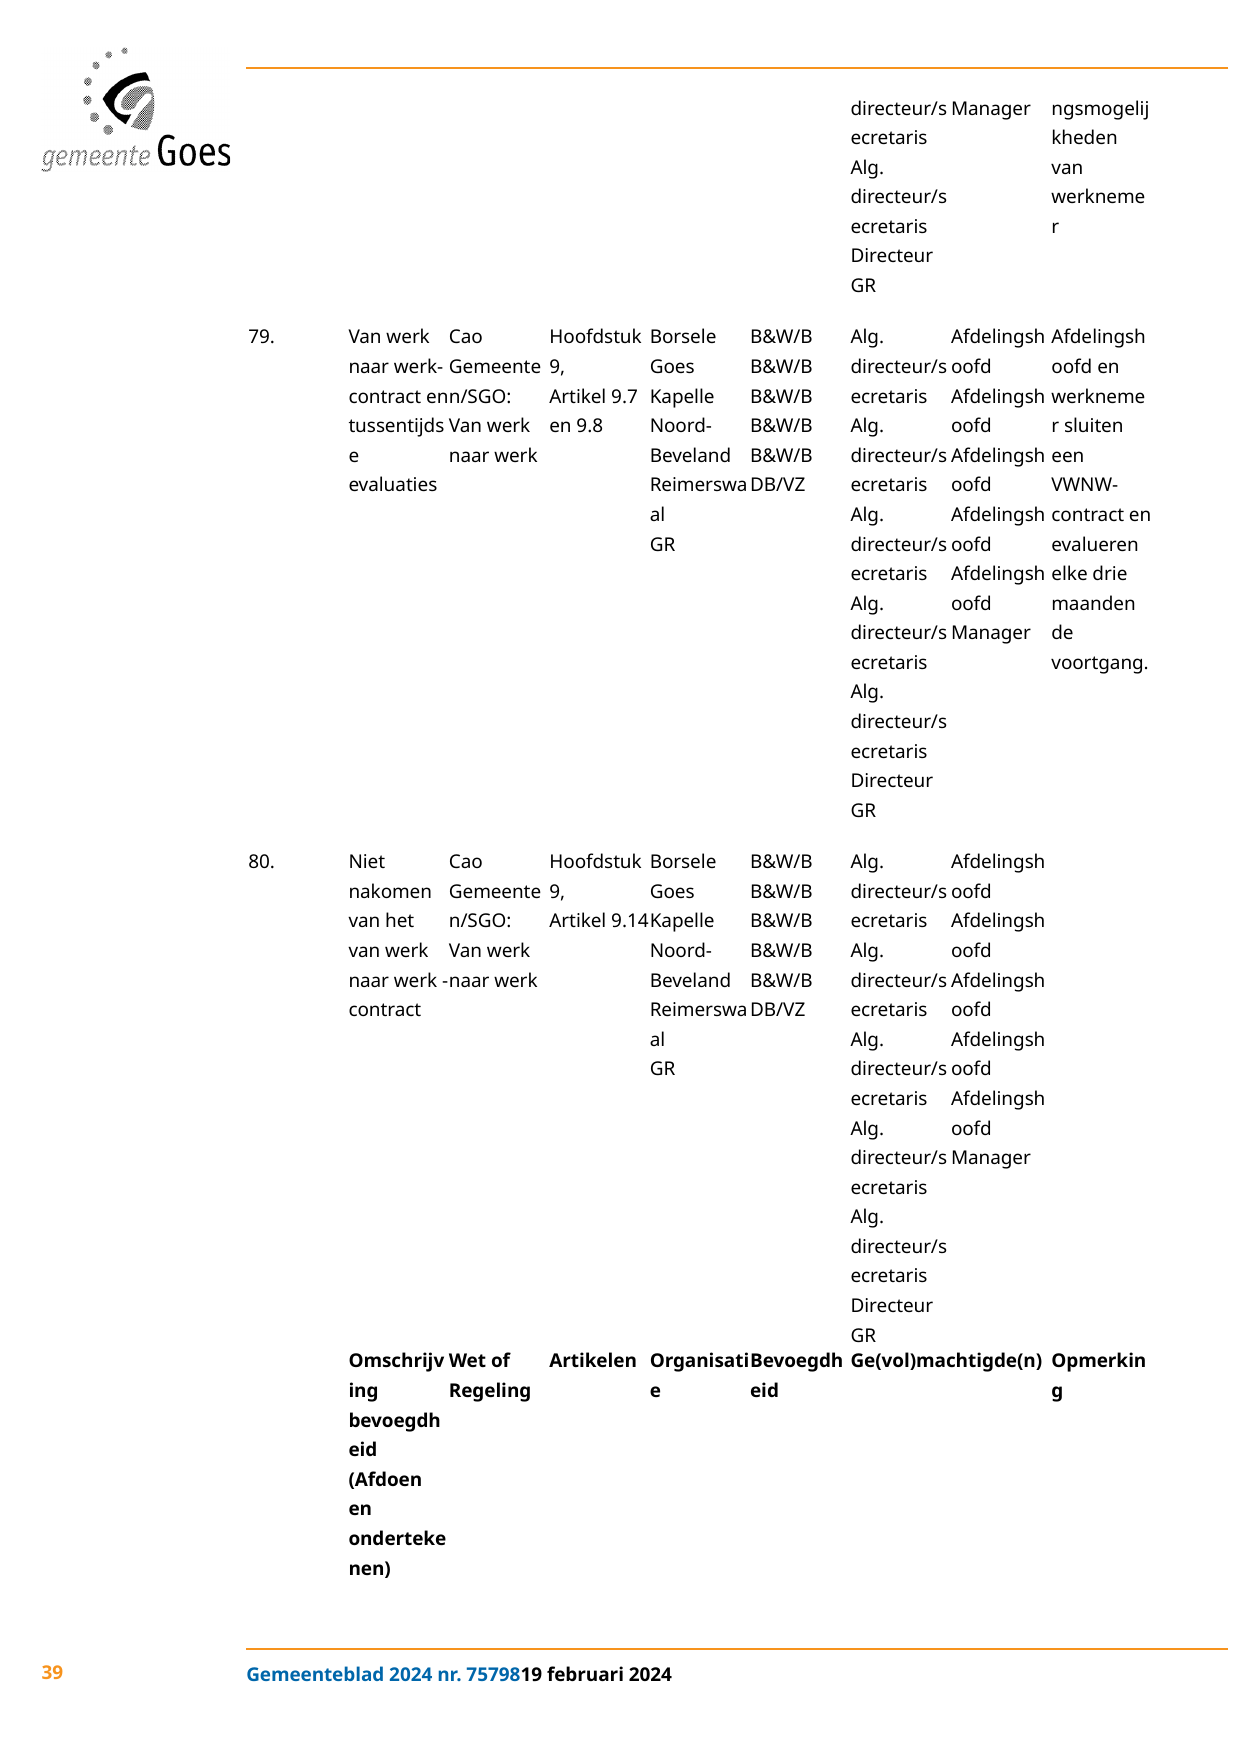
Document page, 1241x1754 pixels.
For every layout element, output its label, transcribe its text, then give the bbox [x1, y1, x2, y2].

table_cell Alg. directeur/secretaris Alg. directeur/secretaris Alg. directeur/secretaris Alg. directeur/secretaris Alg. directeur/secretaris Directeur GR [850, 849, 951, 1348]
table_cell [348, 95, 449, 298]
table_cell [650, 298, 750, 324]
table_cell [850, 1580, 951, 1606]
table_cell [248, 823, 348, 848]
table_cell ngsmogelijkheden van werknemer [1051, 95, 1152, 298]
table_cell [549, 1580, 649, 1606]
table_cell Cao Gemeenten/SGO: Van werk naar werk [449, 849, 549, 1348]
picture [41, 47, 231, 172]
table_cell Borsele Goes Kapelle Noord-Beveland Reimerswaal GR [650, 849, 750, 1348]
table_cell Afdelingshoofd Afdelingshoofd Afdelingshoofd Afdelingshoofd Afdelingshoofd Manager [951, 324, 1051, 823]
table_cell [348, 298, 449, 324]
table_cell [248, 1348, 348, 1580]
table_cell [1051, 298, 1152, 324]
table_cell B&W/B B&W/B B&W/B B&W/B B&W/B DB/VZ [750, 324, 850, 823]
table_cell Organisatie [650, 1348, 750, 1580]
table_cell [650, 1580, 750, 1606]
table_cell [1051, 1580, 1152, 1606]
table_cell Afdelingshoofd en werknemer sluiten een VWNW-contract en evalueren elke drie maanden de voortgang. [1051, 324, 1152, 823]
table_cell Omschrijving bevoegdheid (Afdoen en ondertekenen) [348, 1348, 449, 1580]
table_cell [549, 298, 649, 324]
table_cell [951, 298, 1051, 324]
table_cell Borsele Goes Kapelle Noord-Beveland Reimerswaal GR [650, 324, 750, 823]
table_cell Alg. directeur/secretaris Alg. directeur/secretaris Alg. directeur/secretaris Alg. directeur/secretaris Alg. directeur/secretaris Directeur GR [850, 324, 951, 823]
table_cell [248, 95, 348, 298]
table_cell [1051, 849, 1152, 1348]
table_cell [750, 298, 850, 324]
table_cell [951, 823, 1051, 848]
table_cell Opmerking [1051, 1348, 1152, 1580]
table_cell Van werk naar werk-contract en tussentijdse evaluaties [348, 324, 449, 823]
table_cell [650, 823, 750, 848]
table_cell [449, 298, 549, 324]
table_cell Wet of Regeling [449, 1348, 549, 1580]
table_cell [850, 298, 951, 324]
table_cell Artikelen [549, 1348, 649, 1580]
table_cell [650, 95, 750, 298]
table_cell [248, 1580, 348, 1606]
table_cell Afdelingshoofd Afdelingshoofd Afdelingshoofd Afdelingshoofd Afdelingshoofd Manager [951, 849, 1051, 1348]
table_cell Manager [951, 95, 1051, 298]
table_cell [449, 823, 549, 848]
table_cell 79. [248, 324, 348, 823]
table_cell [750, 95, 850, 298]
table_cell [348, 1580, 449, 1606]
table_cell [449, 1580, 549, 1606]
table_cell [850, 823, 951, 848]
table_cell [248, 298, 348, 324]
table_cell Bevoegdheid [750, 1348, 850, 1580]
table_cell [750, 823, 850, 848]
table_cell [750, 1580, 850, 1606]
table_cell [549, 823, 649, 848]
table_cell [449, 95, 549, 298]
table_cell Hoofdstuk 9, Artikel 9.7 en 9.8 [549, 324, 649, 823]
table_cell [1051, 823, 1152, 848]
table_cell [348, 823, 449, 848]
table_cell 80. [248, 849, 348, 1348]
table_cell B&W/B B&W/B B&W/B B&W/B B&W/B DB/VZ [750, 849, 850, 1348]
table_cell Niet nakomen van het van werk naar werk - contract [348, 849, 449, 1348]
table_cell Hoofdstuk 9, Artikel 9.14 [549, 849, 649, 1348]
table_cell [951, 1580, 1051, 1606]
table_cell Ge(vol)machtigde(n) [850, 1348, 1051, 1580]
table_cell [549, 95, 649, 298]
table_cell Cao Gemeenten/SGO: Van werk naar werk [449, 324, 549, 823]
table_cell directeur/secretaris Alg. directeur/secretaris Directeur GR [850, 95, 951, 298]
